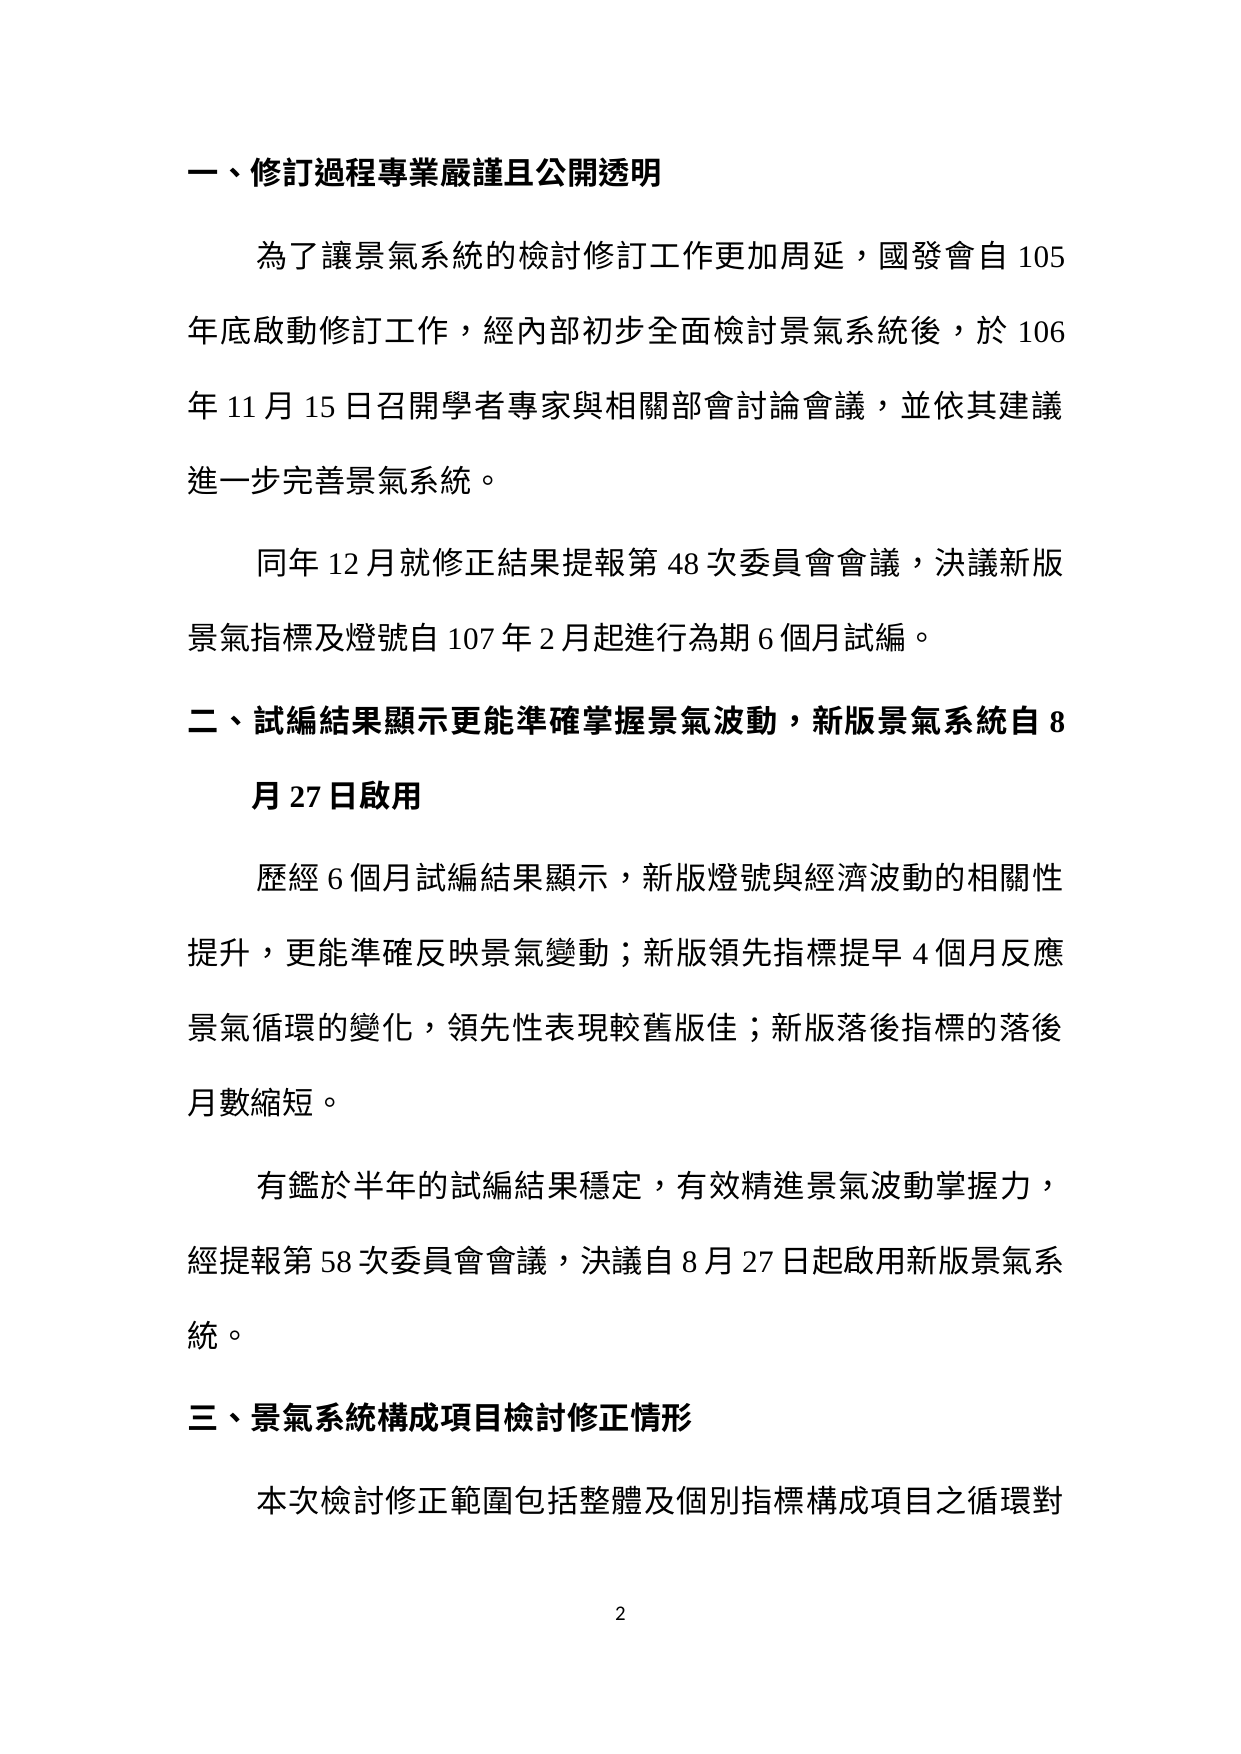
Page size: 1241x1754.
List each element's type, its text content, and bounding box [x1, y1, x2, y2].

text 本次檢討修正範圍包括整體及個別指標構成項目之循環對 [187, 1461, 1065, 1536]
text 二、試編結果顯示更能準確掌握景氣波動，新版景氣系統自8月27日啟用 [187, 681, 1065, 831]
text 歷經6個月試編結果顯示，新版燈號與經濟波動的相關性提升，更能準確反映景氣變動；新版領先指標提早4個月反應景氣循環的變化，領先性表現較舊版佳；新版落後指標的落後月數縮短。 [187, 838, 1065, 1138]
text 同年12月就修正結果提報第48次委員會會議，決議新版景氣指標及燈號自107年2月起進行為期6個月試編。 [187, 523, 1065, 673]
text 三、景氣系統構成項目檢討修正情形 [187, 1378, 1065, 1453]
text 有鑑於半年的試編結果穩定，有效精進景氣波動掌握力，經提報第58次委員會會議，決議自8月27日起啟用新版景氣系統。 [187, 1146, 1065, 1371]
text 一、修訂過程專業嚴謹且公開透明 [187, 133, 1065, 208]
text 為了讓景氣系統的檢討修訂工作更加周延，國發會自105年底啟動修訂工作，經內部初步全面檢討景氣系統後，於106年11月15日召開學者專家與相關部會討論會議，並依其建議進一步完善景氣系統。 [187, 216, 1065, 516]
